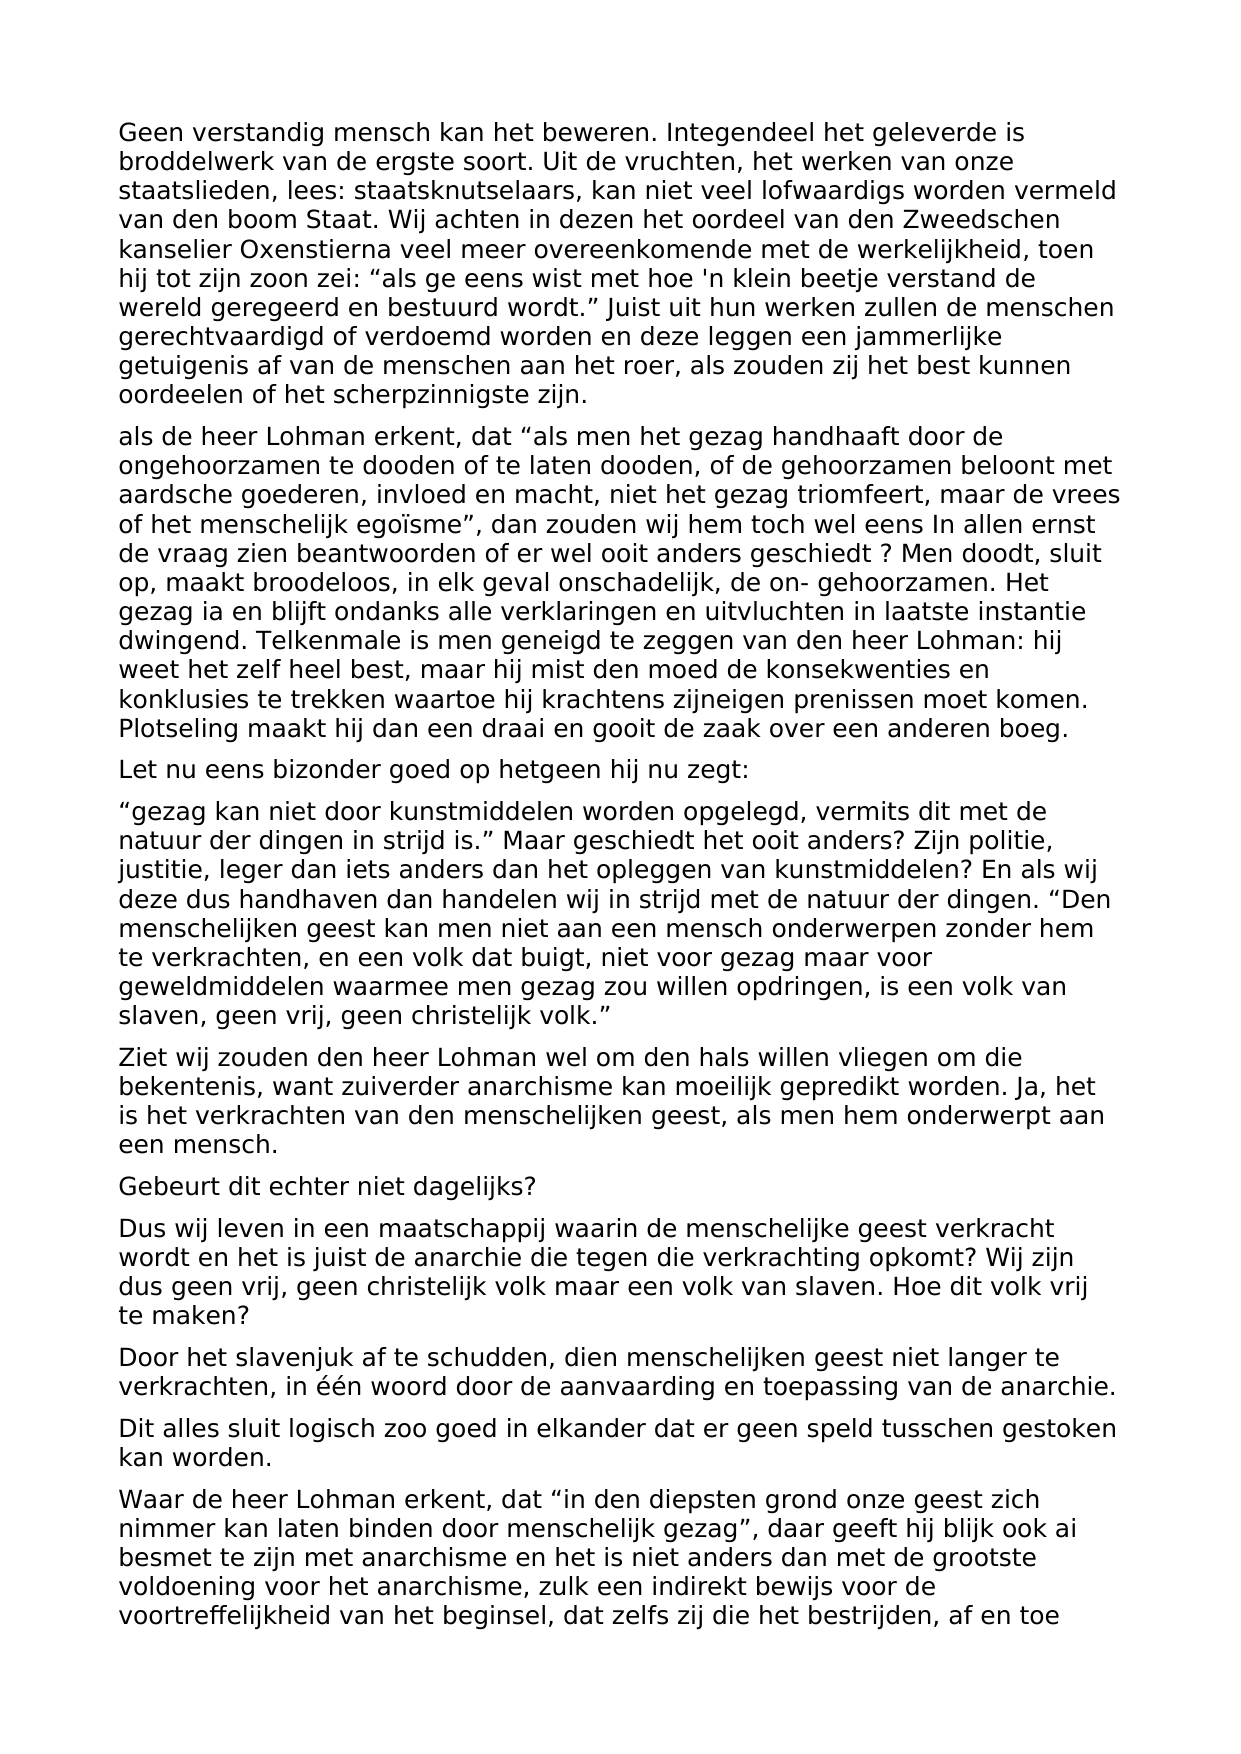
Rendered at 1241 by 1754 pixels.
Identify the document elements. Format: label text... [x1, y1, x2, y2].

text Waar de heer Lohman erkent, dat “in den diepsten grond onze geest zich nimmer kan laten binden door menschelijk gezag”, daar geeft hij blijk ook ai besmet te zijn met anarchisme en het is niet anders dan met de grootste voldoening voor het anarchisme, zulk een indirekt bewijs voor de voortreffelijkheid van het beginsel, dat zelfs zij die het bestrijden, af en toe [118, 1485, 1122, 1631]
text Gebeurt dit echter niet dagelijks? [118, 1172, 1122, 1201]
text Ziet wij zouden den heer Lohman wel om den hals willen vliegen om die bekentenis, want zuiverder anarchisme kan moeilijk gepredikt worden. Ja, het is het verkrachten van den menschelijken geest, als men hem onderwerpt aan een mensch. [118, 1043, 1122, 1160]
text Door het slavenjuk af te schudden, dien menschelijken geest niet langer te verkrachten, in één woord door de aanvaarding en toepassing van de anarchie. [118, 1343, 1122, 1401]
text Geen verstandig mensch kan het beweren. Integendeel het geleverde is broddelwerk van de ergste soort. Uit de vruchten, het werken van onze staatslieden, lees: staatsknutselaars, kan niet veel lofwaardigs worden vermeld van den boom Staat. Wij achten in dezen het oordeel van den Zweedschen kanselier Oxenstierna veel meer overeenkomende met de werkelijkheid, toen hij tot zijn zoon zei: “als ge eens wist met hoe 'n klein beetje verstand de wereld geregeerd en bestuurd wordt.” Juist uit hun werken zullen de menschen gerechtvaardigd of verdoemd worden en deze leggen een jammerlijke getuigenis af van de menschen aan het roer, als zouden zij het best kunnen oordeelen of het scherpzinnigste zijn. [118, 118, 1122, 410]
text Dus wij leven in een maatschappij waarin de menschelijke geest verkracht wordt en het is juist de anarchie die tegen die verkrachting opkomt? Wij zijn dus geen vrij, geen christelijk volk maar een volk van slaven. Hoe dit volk vrij te maken? [118, 1214, 1122, 1331]
text “gezag kan niet door kunstmiddelen worden opgelegd, vermits dit met de natuur der dingen in strijd is.” Maar geschiedt het ooit anders? Zijn politie, justitie, leger dan iets anders dan het opleggen van kunstmiddelen? En als wij deze dus handhaven dan handelen wij in strijd met de natuur der dingen. “Den menschelijken geest kan men niet aan een mensch onderwerpen zonder hem te verkrachten, en een volk dat buigt, niet voor gezag maar voor geweldmiddelen waarmee men gezag zou willen opdringen, is een volk van slaven, geen vrij, geen christelijk volk.” [118, 797, 1122, 1031]
text Dit alles sluit logisch zoo goed in elkander dat er geen speld tusschen gestoken kan worden. [118, 1414, 1122, 1472]
text Let nu eens bizonder goed op hetgeen hij nu zegt: [118, 756, 1122, 785]
text als de heer Lohman erkent, dat “als men het gezag handhaaft door de ongehoorzamen te dooden of te laten dooden, of de gehoorzamen beloont met aardsche goederen, invloed en macht, niet het gezag triomfeert, maar de vrees of het menschelijk egoïsme”, dan zouden wij hem toch wel eens In allen ernst de vraag zien beantwoorden of er wel ooit anders geschiedt ? Men doodt, sluit op, maakt broodeloos, in elk geval onschadelijk, de on- gehoorzamen. Het gezag ia en blijft ondanks alle verklaringen en uitvluchten in laatste instantie dwingend. Telkenmale is men geneigd te zeggen van den heer Lohman: hij weet het zelf heel best, maar hij mist den moed de konsekwenties en konklusies te trekken waartoe hij krachtens zijneigen prenissen moet komen. Plotseling maakt hij dan een draai en gooit de zaak over een anderen boeg. [118, 422, 1122, 743]
